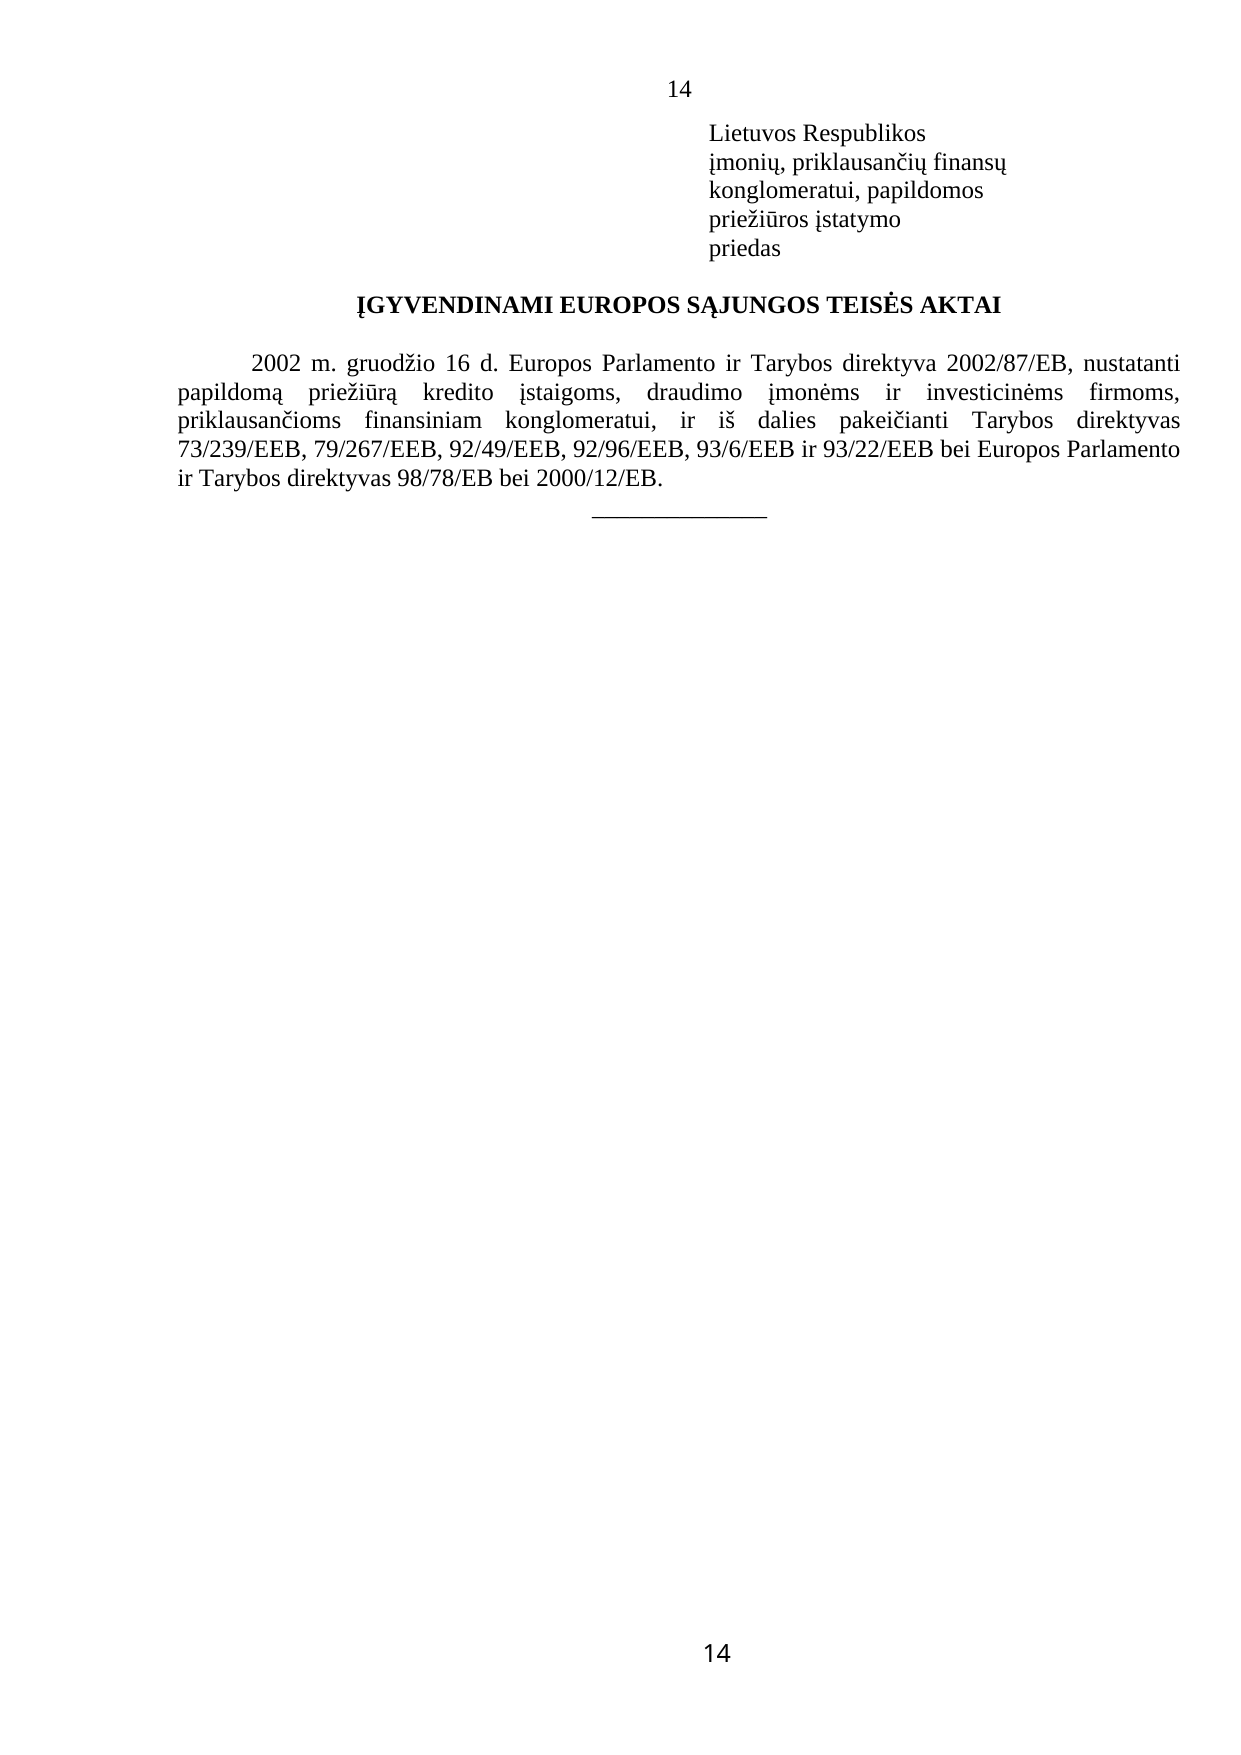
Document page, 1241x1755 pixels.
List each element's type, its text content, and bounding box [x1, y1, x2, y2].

text konglomeratui, papildomos [177, 176, 1181, 204]
text ______________ [177, 492, 1181, 521]
text įmonių, priklausančių finansų [177, 147, 1181, 176]
text Lietuvos Respublikos [709, 118, 1181, 147]
text priedas [177, 233, 1181, 262]
text 2002 m. gruodžio 16 d. Europos Parlamento ir Tarybos direktyva 2002/87/EB, nustatanti papildomą priežiūrą kredito įstaigoms, draudimo įmonėms ir investicinėms firmoms, priklausančioms finansiniam konglomeratui, ir iš dalies pakeičianti Tarybos direktyvas 73/239/EEB, 79/267/EEB, 92/49/EEB, 92/96/EEB, 93/6/EEB ir 93/22/EEB bei Europos Parlamento ir Tarybos direktyvas 98/78/EB bei 2000/12/EB. [177, 348, 1181, 492]
text ĮGYVENDINAMI EUROPOS SĄJUNGOS TEISĖS AKTAI [177, 291, 1181, 319]
text priežiūros įstatymo [177, 204, 1181, 233]
